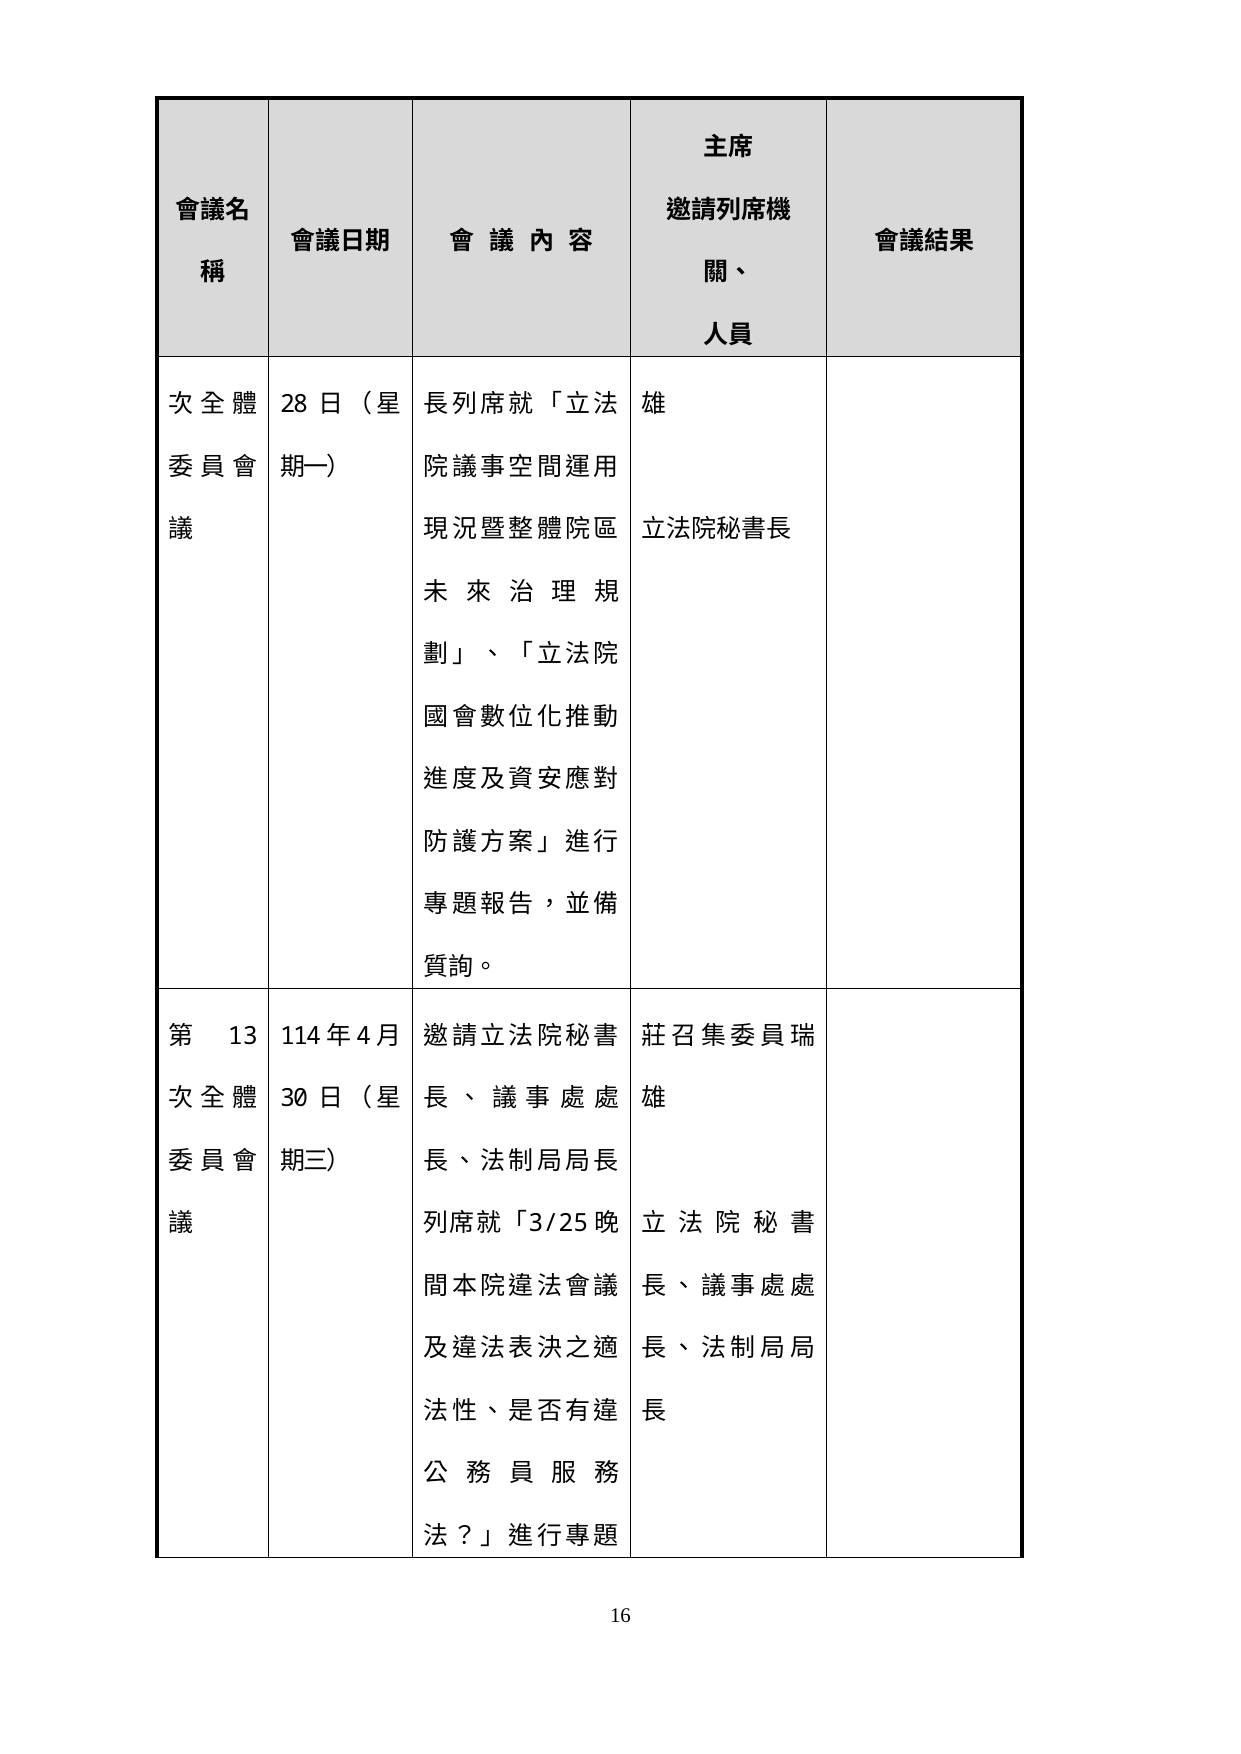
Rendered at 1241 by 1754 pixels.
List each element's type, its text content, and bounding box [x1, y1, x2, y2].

table_header 會議內容 [413, 100, 630, 356]
table_cell 莊召集委員瑞雄 立法院秘書長、議事處處長、法制局局長 [631, 989, 826, 1557]
table_cell 次全體委員會議 [159, 357, 268, 988]
table_header 會議日期 [269, 100, 412, 356]
table_cell 邀請立法院秘書長、議事處處長、法制局局長列席就「3/25晚間本院違法會議及違法表決之適法性、是否有違公務員服務法？」進行專題 [413, 989, 630, 1557]
table_cell [827, 357, 1020, 988]
table_header 會議結果 [827, 100, 1020, 356]
table_cell 28日（星期一） [269, 357, 412, 988]
table_cell 長列席就「立法院議事空間運用現況暨整體院區未來治理規劃」、「立法院國會數位化推動進度及資安應對防護方案」進行專題報告，並備質詢。 [413, 357, 630, 988]
table_cell 雄 立法院秘書長 [631, 357, 826, 988]
table_cell [827, 989, 1020, 1557]
table_cell 第13次全體委員會議 [159, 989, 268, 1557]
table_cell 114年4月30日（星期三） [269, 989, 412, 1557]
table_header 會議名稱 [159, 100, 268, 356]
table_header 主席 邀請列席機關、 人員 [631, 100, 826, 356]
